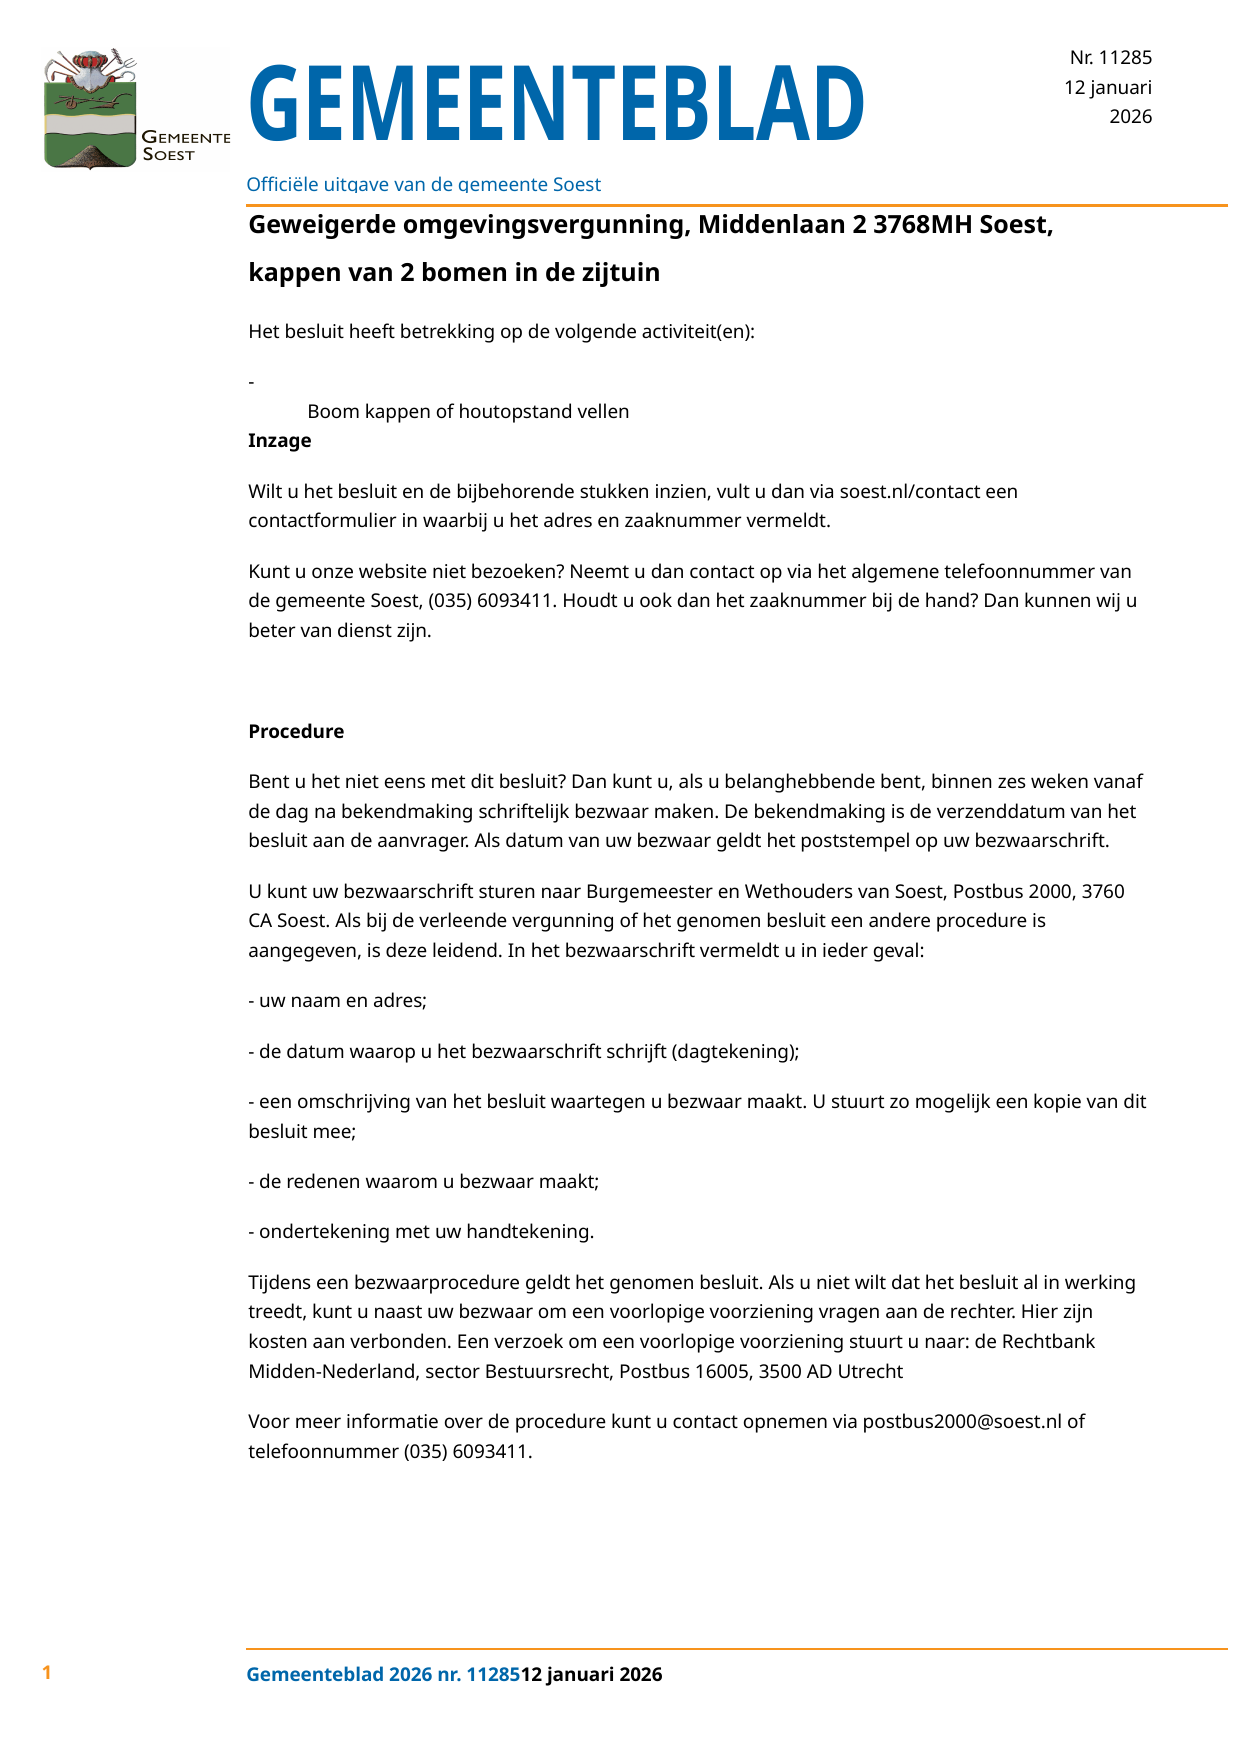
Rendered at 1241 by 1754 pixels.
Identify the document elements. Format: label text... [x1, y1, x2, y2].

text - ondertekening met uw handtekening. [248, 1219, 1152, 1244]
text Voor meer informatie over de procedure kunt u contact opnemen via postbus2000@soest.nl of telefoonnummer (035) 6093411. [248, 1408, 1152, 1464]
text Het besluit heeft betrekking op de volgende activiteit(en): [248, 318, 1152, 344]
text Bent u het niet eens met dit besluit? Dan kunt u, als u belanghebbende bent, binnen zes weken vanaf de dag na bekendmaking schriftelijk bezwaar maken. De bekendmaking is de verzenddatum van het besluit aan de aanvrager. Als datum van uw bezwaar geldt het poststempel op uw bezwaarschrift. [248, 768, 1152, 853]
text - de redenen waarom u bezwaar maakt; [248, 1168, 1152, 1194]
text Tijdens een bezwaarprocedure geldt het genomen besluit. Als u niet wilt dat het besluit al in werking treedt, kunt u naast uw bezwaar om een voorlopige voorziening vragen aan de rechter. Hier zijn kosten aan verbonden. Een verzoek om een voorlopige voorziening stuurt u naar: de Rechtbank Midden-Nederland, sector Bestuursrecht, Postbus 16005, 3500 AD Utrecht [248, 1269, 1152, 1384]
text - de datum waarop u het bezwaarschrift schrijft (dagtekening); [248, 1038, 1152, 1064]
text U kunt uw bezwaarschrift sturen naar Burgemeester en Wethouders van Soest, Postbus 2000, 3760 CA Soest. Als bij de verleende vergunning of het genomen besluit een andere procedure is aangegeven, is deze leidend. In het bezwaarschrift vermeldt u in ieder geval: [248, 878, 1152, 963]
text - een omschrijving van het besluit waartegen u bezwaar maakt. U stuurt zo mogelijk een kopie van dit besluit mee; [248, 1088, 1152, 1144]
list Boom kappen of houtopstand vellen [248, 398, 1152, 424]
text Kunt u onze website niet bezoeken? Neemt u dan contact op via het algemene telefoonnummer van de gemeente Soest, (035) 6093411. Houdt u ook dan het zaaknummer bij de hand? Dan kunnen wij u beter van dienst zijn. [248, 558, 1152, 643]
text Geweigerde omgevingsvergunning, Middenlaan 2 3768MH Soest, kappen van 2 bomen in de zijtuin [248, 207, 1152, 288]
text Wilt u het besluit en de bijbehorende stukken inzien, vult u dan via soest.nl/contact een contactformulier in waarbij u het adres en zaaknummer vermeldt. [248, 478, 1152, 533]
text - uw naam en adres; [248, 987, 1152, 1013]
text Inzage [248, 427, 1152, 453]
picture [41, 47, 231, 172]
text Procedure [248, 718, 1152, 744]
